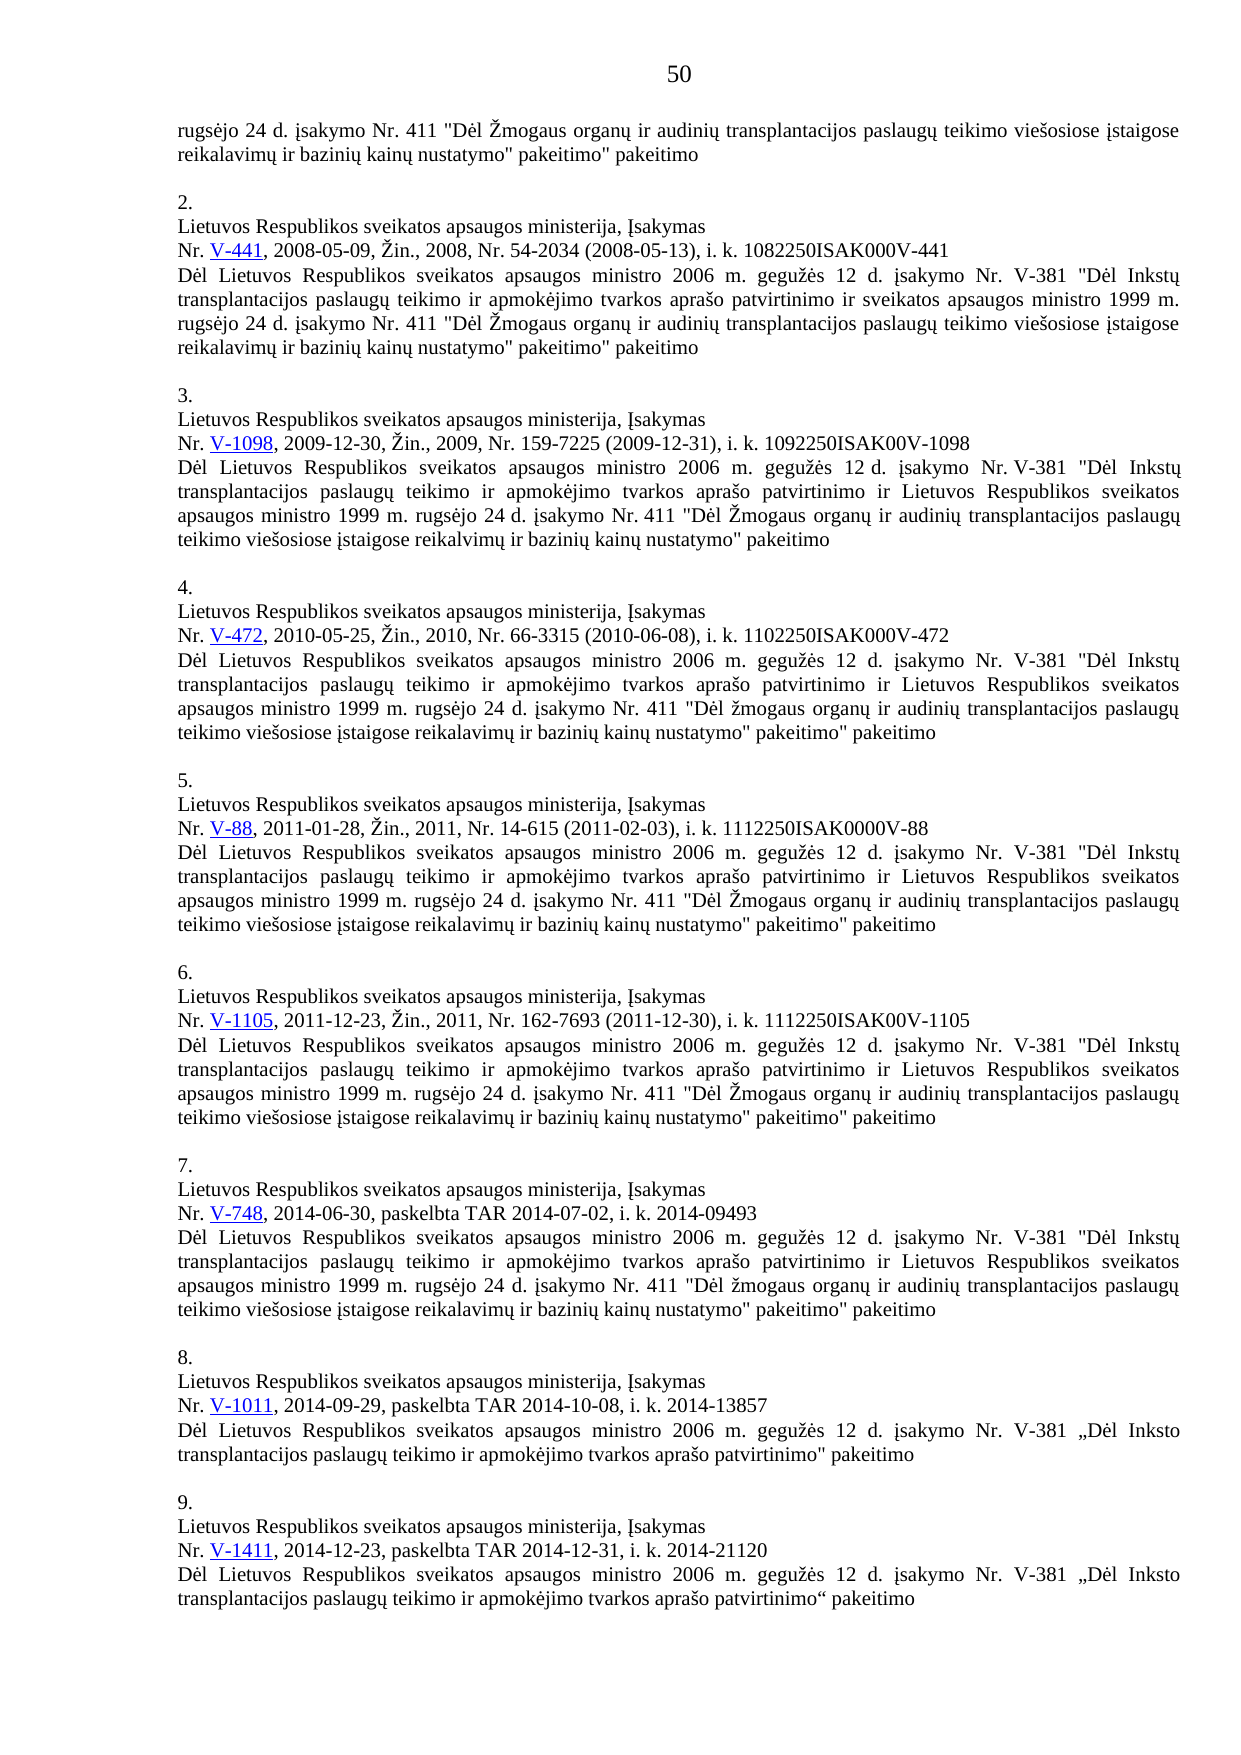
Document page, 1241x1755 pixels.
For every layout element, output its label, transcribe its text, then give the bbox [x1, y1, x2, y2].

text 5. [177, 768, 1181, 792]
text Lietuvos Respublikos sveikatos apsaugos ministerija, Įsakymas [177, 984, 1181, 1008]
text Dėl Lietuvos Respublikos sveikatos apsaugos ministro 2006 m. gegužės 12 d. įsakymo Nr. V-381 "Dėl Inkstų transplantacijos paslaugų teikimo ir apmokėjimo tvarkos aprašo patvirtinimo ir Lietuvos Respublikos sveikatos apsaugos ministro 1999 m. rugsėjo 24 d. įsakymo Nr. 411 "Dėl žmogaus organų ir audinių transplantacijos paslaugų teikimo viešosiose įstaigose reikalavimų ir bazinių kainų nustatymo" pakeitimo" pakeitimo [177, 1225, 1181, 1321]
text Dėl Lietuvos Respublikos sveikatos apsaugos ministro 2006 m. gegužės 12 d. įsakymo Nr. V-381 "Dėl Inkstų transplantacijos paslaugų teikimo ir apmokėjimo tvarkos aprašo patvirtinimo ir Lietuvos Respublikos sveikatos apsaugos ministro 1999 m. rugsėjo 24 d. įsakymo Nr. 411 "Dėl žmogaus organų ir audinių transplantacijos paslaugų teikimo viešosiose įstaigose reikalavimų ir bazinių kainų nustatymo" pakeitimo" pakeitimo [177, 647, 1181, 744]
text Nr. V-1098, 2009-12-30, Žin., 2009, Nr. 159-7225 (2009-12-31), i. k. 1092250ISAK00V-1098 [177, 431, 1181, 455]
text Dėl Lietuvos Respublikos sveikatos apsaugos ministro 2006 m. gegužės 12 d. įsakymo Nr. V-381 „Dėl Inksto transplantacijos paslaugų teikimo ir apmokėjimo tvarkos aprašo patvirtinimo" pakeitimo [177, 1417, 1181, 1466]
text Lietuvos Respublikos sveikatos apsaugos ministerija, Įsakymas [177, 792, 1181, 816]
text 9. [177, 1490, 1181, 1514]
text 6. [177, 960, 1181, 984]
text Lietuvos Respublikos sveikatos apsaugos ministerija, Įsakymas [177, 407, 1181, 431]
text rugsėjo 24 d. įsakymo Nr. 411 "Dėl Žmogaus organų ir audinių transplantacijos paslaugų teikimo viešosiose įstaigose reikalavimų ir bazinių kainų nustatymo" pakeitimo" pakeitimo [177, 118, 1181, 166]
text Dėl Lietuvos Respublikos sveikatos apsaugos ministro 2006 m. gegužės 12 d. įsakymo Nr. V-381 "Dėl Inkstų transplantacijos paslaugų teikimo ir apmokėjimo tvarkos aprašo patvirtinimo ir Lietuvos Respublikos sveikatos apsaugos ministro 1999 m. rugsėjo 24 d. įsakymo Nr. 411 "Dėl Žmogaus organų ir audinių transplantacijos paslaugų teikimo viešosiose įstaigose reikalavimų ir bazinių kainų nustatymo" pakeitimo" pakeitimo [177, 840, 1181, 936]
text Lietuvos Respublikos sveikatos apsaugos ministerija, Įsakymas [177, 1514, 1181, 1538]
text Nr. V-88, 2011-01-28, Žin., 2011, Nr. 14-615 (2011-02-03), i. k. 1112250ISAK0000V-88 [177, 816, 1181, 840]
text 8. [177, 1345, 1181, 1369]
text Nr. V-441, 2008-05-09, Žin., 2008, Nr. 54-2034 (2008-05-13), i. k. 1082250ISAK000V-441 [177, 238, 1181, 262]
text Nr. V-472, 2010-05-25, Žin., 2010, Nr. 66-3315 (2010-06-08), i. k. 1102250ISAK000V-472 [177, 623, 1181, 647]
text Nr. V-1105, 2011-12-23, Žin., 2011, Nr. 162-7693 (2011-12-30), i. k. 1112250ISAK00V-1105 [177, 1008, 1181, 1032]
text 2. [177, 190, 1181, 214]
text Lietuvos Respublikos sveikatos apsaugos ministerija, Įsakymas [177, 599, 1181, 623]
text Lietuvos Respublikos sveikatos apsaugos ministerija, Įsakymas [177, 1177, 1181, 1201]
text Nr. V-748, 2014-06-30, paskelbta TAR 2014-07-02, i. k. 2014-09493 [177, 1201, 1181, 1225]
text 7. [177, 1153, 1181, 1177]
text 3. [177, 383, 1181, 407]
text 4. [177, 575, 1181, 599]
text Dėl Lietuvos Respublikos sveikatos apsaugos ministro 2006 m. gegužės 12 d. įsakymo Nr. V-381 „Dėl Inksto transplantacijos paslaugų teikimo ir apmokėjimo tvarkos aprašo patvirtinimo“ pakeitimo [177, 1562, 1181, 1610]
text Nr. V-1011, 2014-09-29, paskelbta TAR 2014-10-08, i. k. 2014-13857 [177, 1393, 1181, 1417]
text Dėl Lietuvos Respublikos sveikatos apsaugos ministro 2006 m. gegužės 12 d. įsakymo Nr. V-381 "Dėl Inkstų transplantacijos paslaugų teikimo ir apmokėjimo tvarkos aprašo patvirtinimo ir Lietuvos Respublikos sveikatos apsaugos ministro 1999 m. rugsėjo 24 d. įsakymo Nr. 411 "Dėl Žmogaus organų ir audinių transplantacijos paslaugų teikimo viešosiose įstaigose reikalavimų ir bazinių kainų nustatymo" pakeitimo" pakeitimo [177, 1032, 1181, 1129]
text Lietuvos Respublikos sveikatos apsaugos ministerija, Įsakymas [177, 214, 1181, 238]
text Dėl Lietuvos Respublikos sveikatos apsaugos ministro 2006 m. gegužės 12 d. įsakymo Nr. V-381 "Dėl Inkstų transplantacijos paslaugų teikimo ir apmokėjimo tvarkos aprašo patvirtinimo ir sveikatos apsaugos ministro 1999 m. rugsėjo 24 d. įsakymo Nr. 411 "Dėl Žmogaus organų ir audinių transplantacijos paslaugų teikimo viešosiose įstaigose reikalavimų ir bazinių kainų nustatymo" pakeitimo" pakeitimo [177, 262, 1181, 359]
text Dėl Lietuvos Respublikos sveikatos apsaugos ministro 2006 m. gegužės 12 d. įsakymo Nr. V-381 "Dėl Inkstų transplantacijos paslaugų teikimo ir apmokėjimo tvarkos aprašo patvirtinimo ir Lietuvos Respublikos sveikatos apsaugos ministro 1999 m. rugsėjo 24 d. įsakymo Nr. 411 "Dėl Žmogaus organų ir audinių transplantacijos paslaugų teikimo viešosiose įstaigose reikalvimų ir bazinių kainų nustatymo" pakeitimo [177, 455, 1181, 551]
text Nr. V-1411, 2014-12-23, paskelbta TAR 2014-12-31, i. k. 2014-21120 [177, 1538, 1181, 1562]
text Lietuvos Respublikos sveikatos apsaugos ministerija, Įsakymas [177, 1369, 1181, 1393]
